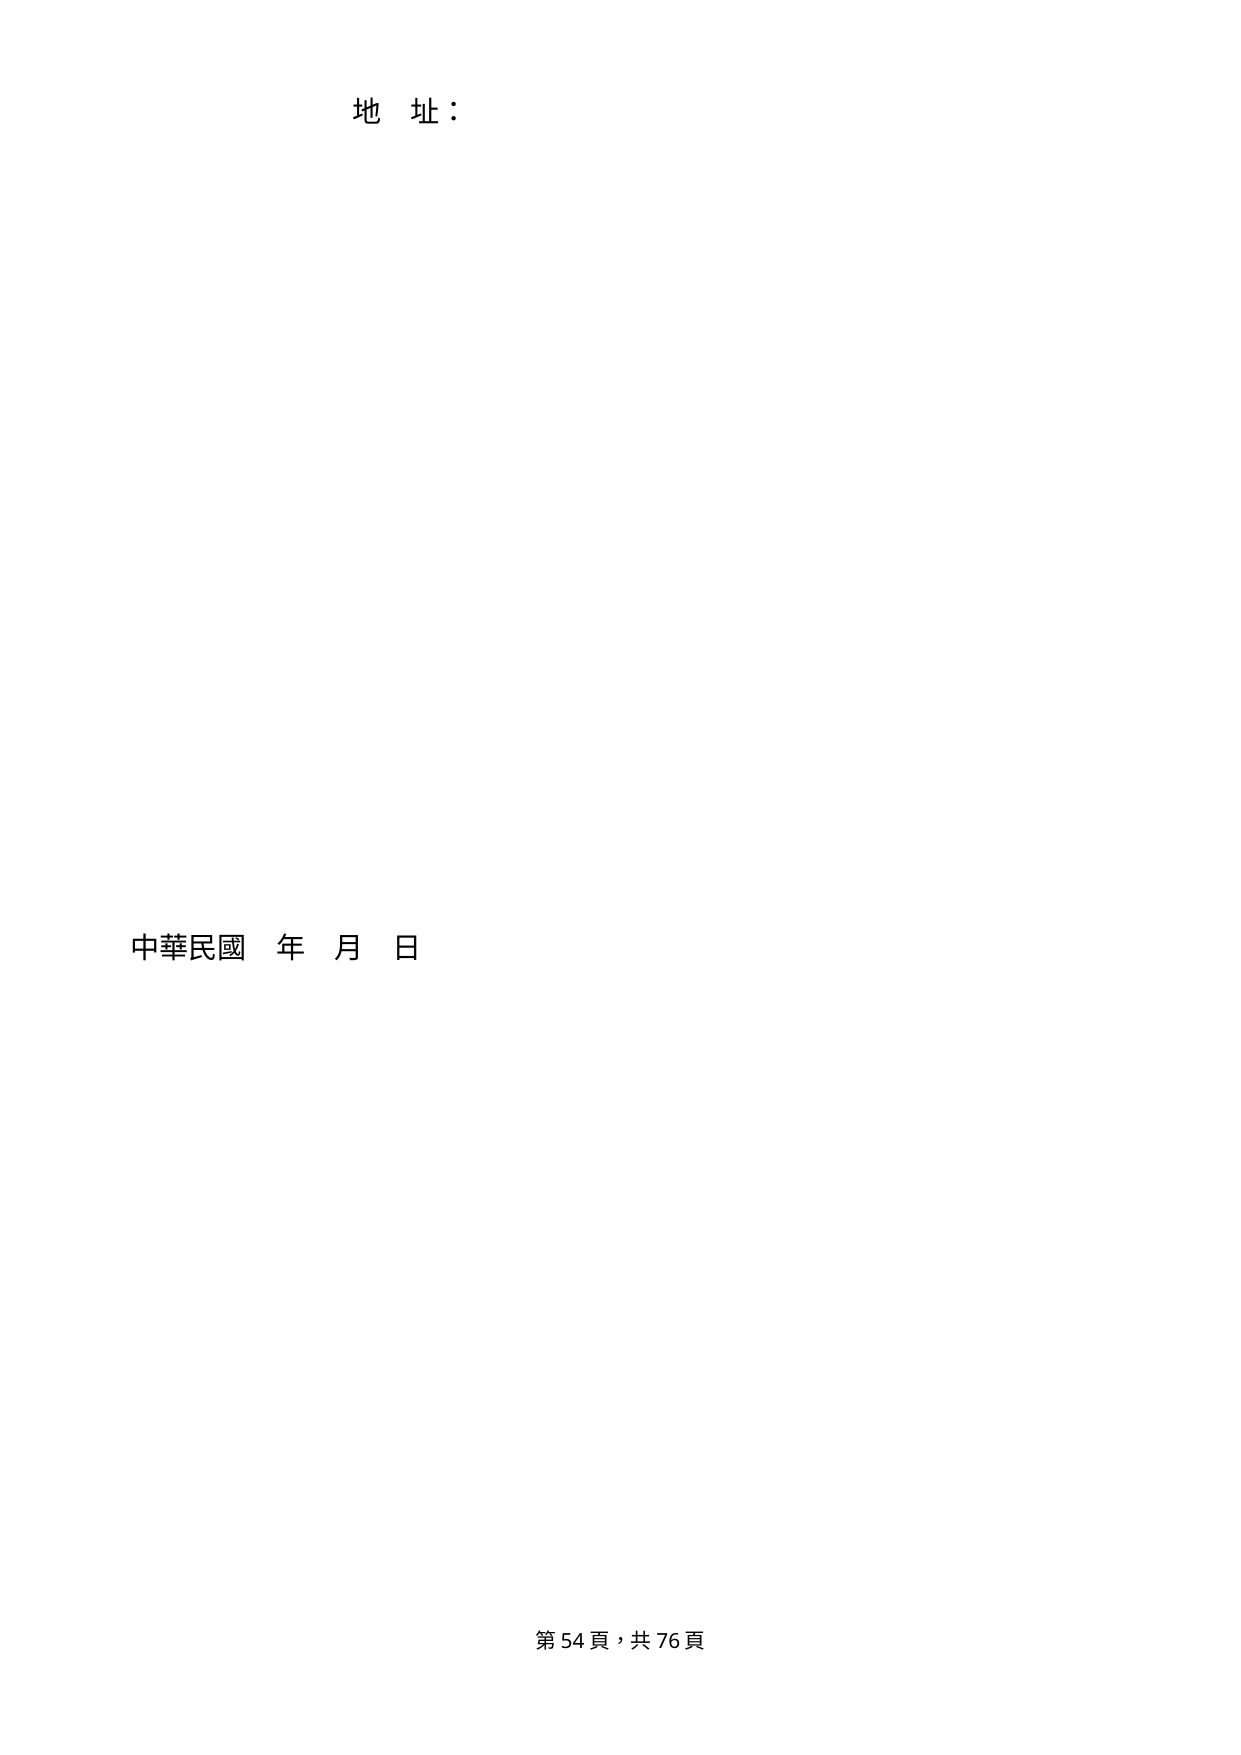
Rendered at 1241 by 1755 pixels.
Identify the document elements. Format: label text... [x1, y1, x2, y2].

text 中華民國 年 月 日 [130, 925, 1110, 967]
text 地 址： [351, 89, 1110, 131]
